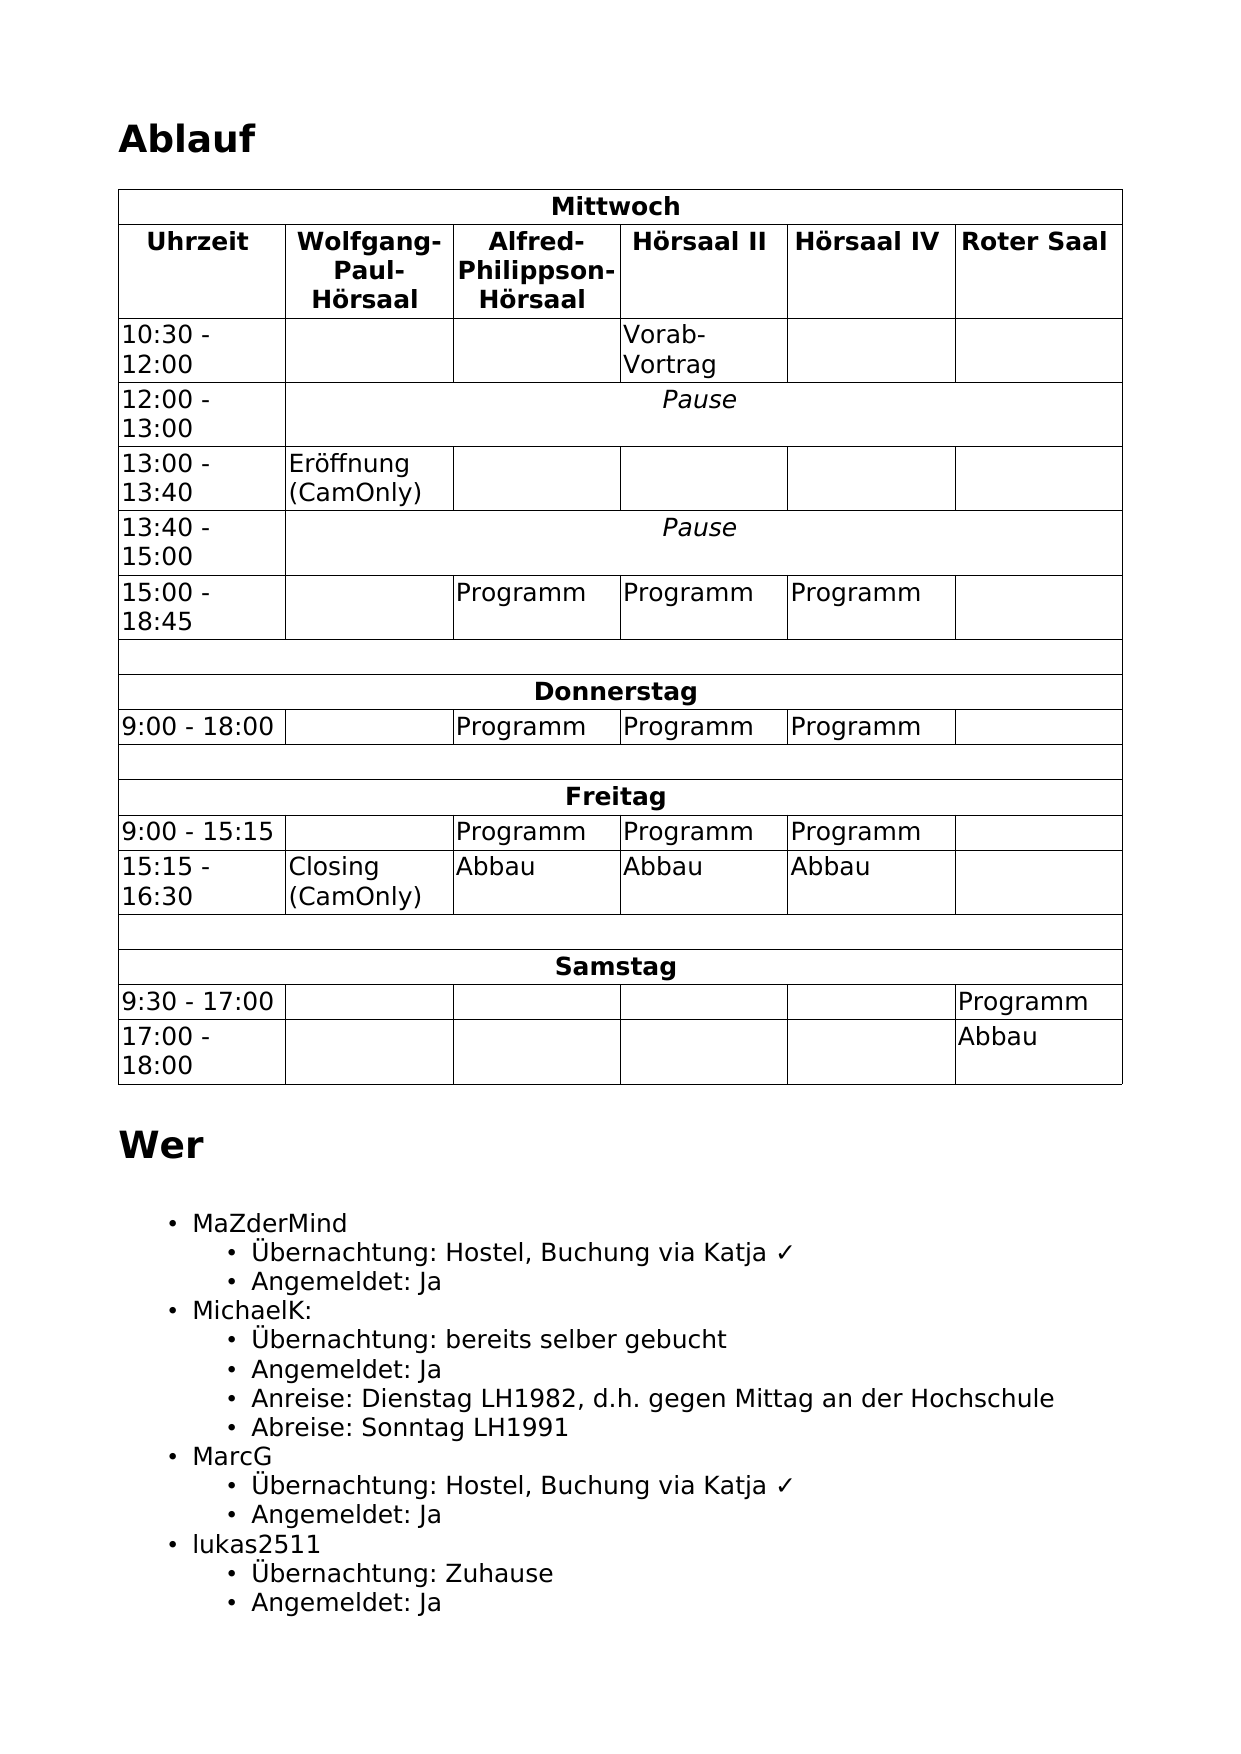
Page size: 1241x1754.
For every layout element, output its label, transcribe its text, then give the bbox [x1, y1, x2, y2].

table_cell 15:00 - 18:45 [119, 576, 285, 639]
table_cell 17:00 - 18:00 [119, 1020, 285, 1083]
table_cell [621, 447, 787, 510]
table_cell 9:00 - 15:15 [119, 816, 285, 849]
table_cell [621, 985, 787, 1019]
table_cell [286, 710, 453, 744]
list Abreise: Sonntag LH1991 [236, 1413, 1122, 1442]
table_cell [286, 1020, 453, 1083]
table_cell Samstag [119, 950, 1122, 984]
table_cell [956, 576, 1122, 639]
list Übernachtung: Hostel, Buchung via Katja ✓ [236, 1471, 1122, 1501]
table_cell Abbau [621, 851, 787, 914]
table_cell Freitag [119, 780, 1122, 814]
table_cell Hörsaal IV [788, 225, 955, 318]
table_cell [788, 447, 955, 510]
table_cell Programm [788, 576, 955, 639]
table_cell [956, 319, 1122, 382]
table_cell Roter Saal [956, 225, 1122, 318]
table_cell Programm [621, 710, 787, 744]
table_cell [454, 447, 620, 510]
table_cell [286, 576, 453, 639]
table_cell Programm [454, 816, 620, 849]
table_cell 15:15 - 16:30 [119, 851, 285, 914]
table_cell Eröffnung (CamOnly) [286, 447, 453, 510]
table_cell Programm [454, 576, 620, 639]
table_cell [956, 851, 1122, 914]
table_cell Alfred-Philippson-Hörsaal [454, 225, 620, 318]
list Übernachtung: Zuhause [236, 1559, 1122, 1588]
table_cell Programm [788, 816, 955, 849]
list Übernachtung: bereits selber gebucht [236, 1326, 1122, 1355]
table_cell [956, 816, 1122, 849]
table_cell Closing (CamOnly) [286, 851, 453, 914]
subtitle Wer [118, 1123, 1122, 1167]
table_cell Programm [788, 710, 955, 744]
table_cell Programm [454, 710, 620, 744]
list Angemeldet: Ja [236, 1501, 1122, 1530]
subtitle Ablauf [118, 118, 1122, 162]
table_cell Programm [956, 985, 1122, 1019]
table_cell Abbau [454, 851, 620, 914]
table_cell [788, 985, 955, 1019]
table_cell [119, 915, 1122, 949]
table_cell 9:30 - 17:00 [119, 985, 285, 1019]
table_cell Programm [621, 816, 787, 849]
list MarcG [177, 1442, 1122, 1471]
table_cell [454, 1020, 620, 1083]
table_cell 13:00 - 13:40 [119, 447, 285, 510]
table_cell Abbau [956, 1020, 1122, 1083]
table_cell [286, 985, 453, 1019]
table_cell Abbau [788, 851, 955, 914]
list Anreise: Dienstag LH1982, d.h. gegen Mittag an der Hochschule [236, 1384, 1122, 1413]
table_cell [119, 745, 1122, 779]
table_cell Uhrzeit [119, 225, 285, 318]
table_cell Pause [286, 511, 1122, 575]
table_cell [621, 1020, 787, 1083]
table_cell Hörsaal II [621, 225, 787, 318]
table_cell [788, 1020, 955, 1083]
table_cell 13:40 - 15:00 [119, 511, 285, 575]
table_cell Programm [621, 576, 787, 639]
table_cell [119, 640, 1122, 674]
table_cell [286, 319, 453, 382]
table_cell [454, 985, 620, 1019]
table_cell Donnerstag [119, 675, 1122, 709]
list Angemeldet: Ja [236, 1267, 1122, 1296]
table_cell [286, 816, 453, 849]
table_cell [956, 447, 1122, 510]
table_cell Vorab-Vortrag [621, 319, 787, 382]
table_cell Pause [286, 383, 1122, 446]
list MaZderMind [177, 1209, 1122, 1238]
list Angemeldet: Ja [236, 1588, 1122, 1617]
list Angemeldet: Ja [236, 1355, 1122, 1384]
table_cell Wolfgang-Paul-Hörsaal [286, 225, 453, 318]
list lukas2511 [177, 1530, 1122, 1559]
table_cell 10:30 - 12:00 [119, 319, 285, 382]
table_cell [454, 319, 620, 382]
table_cell 12:00 - 13:00 [119, 383, 285, 446]
table_cell [788, 319, 955, 382]
table_cell 9:00 - 18:00 [119, 710, 285, 744]
list Übernachtung: Hostel, Buchung via Katja ✓ [236, 1238, 1122, 1267]
table_header Mittwoch [119, 190, 1122, 224]
table_cell [956, 710, 1122, 744]
list MichaelK: [177, 1296, 1122, 1326]
